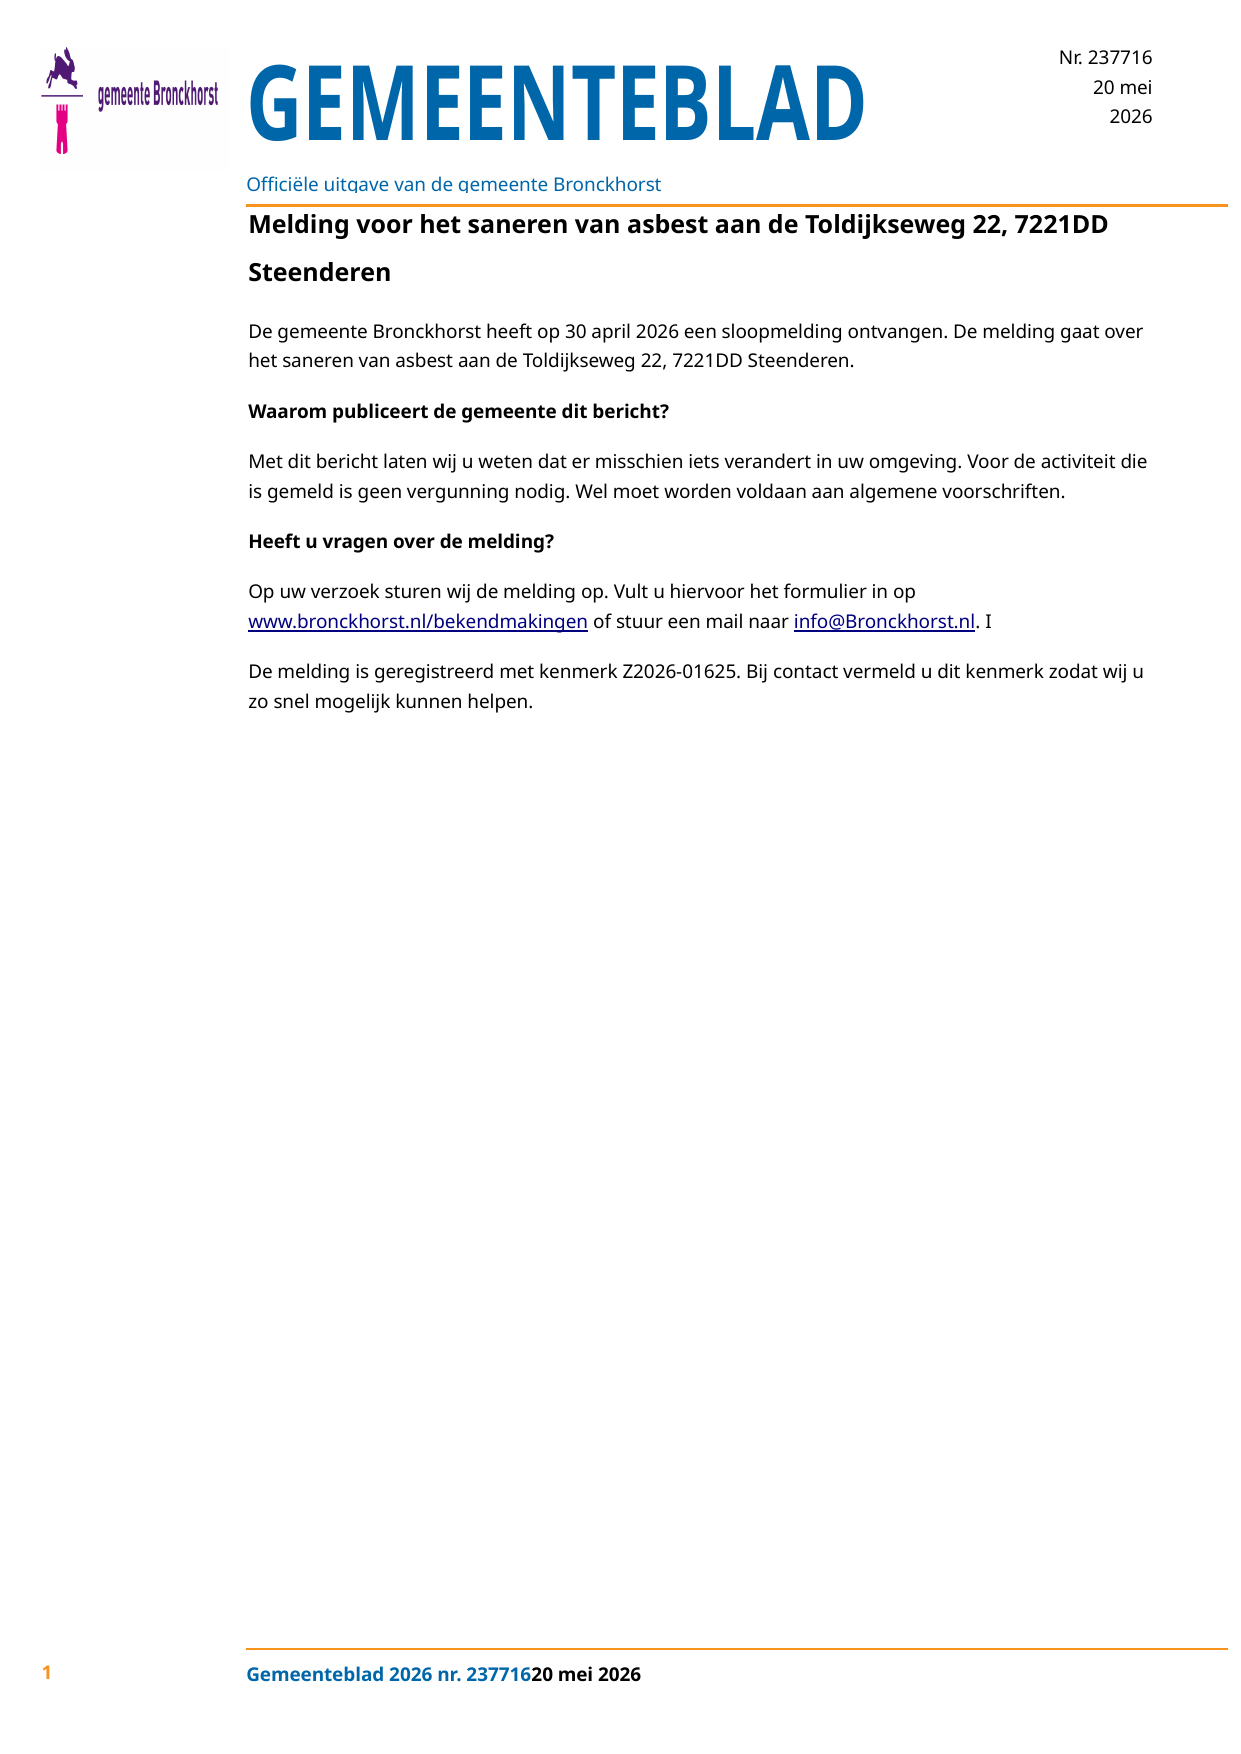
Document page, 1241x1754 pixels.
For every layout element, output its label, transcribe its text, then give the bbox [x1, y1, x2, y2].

text Waarom publiceert de gemeente dit bericht? [248, 398, 1152, 424]
text Op uw verzoek sturen wij de melding op. Vult u hiervoor het formulier in op www.bronckhorst.nl/bekendmakingen of stuur een mail naar info@Bronckhorst.nl. I [248, 579, 1152, 634]
text De melding is geregistreerd met kenmerk Z2026-01625. Bij contact vermeld u dit kenmerk zodat wij u zo snel mogelijk kunnen helpen. [248, 659, 1152, 714]
text Heeft u vragen over de melding? [248, 528, 1152, 554]
picture [41, 47, 231, 172]
text Melding voor het saneren van asbest aan de Toldijkseweg 22, 7221DD Steenderen [248, 207, 1152, 288]
text Met dit bericht laten wij u weten dat er misschien iets verandert in uw omgeving. Voor de activiteit die is gemeld is geen vergunning nodig. Wel moet worden voldaan aan algemene voorschriften. [248, 448, 1152, 504]
text De gemeente Bronckhorst heeft op 30 april 2026 een sloopmelding ontvangen. De melding gaat over het saneren van asbest aan de Toldijkseweg 22, 7221DD Steenderen. [248, 318, 1152, 373]
